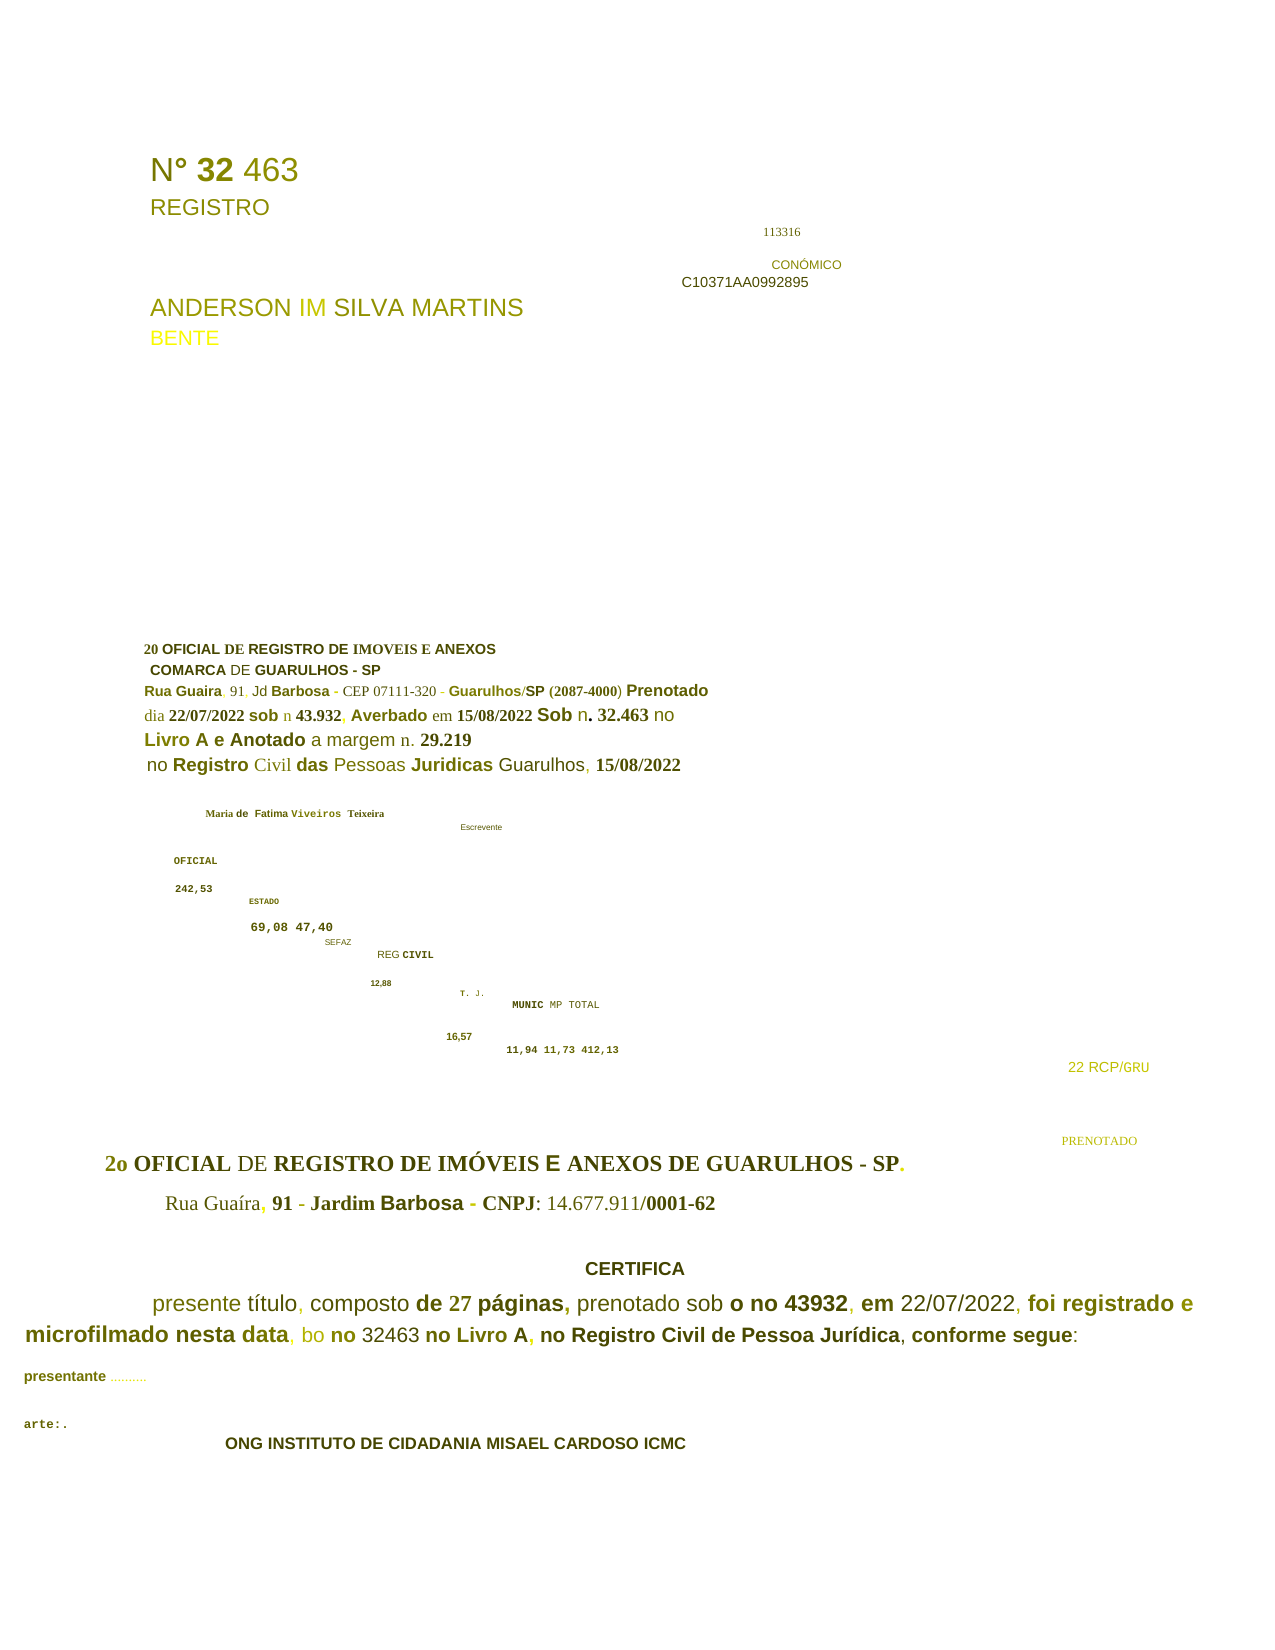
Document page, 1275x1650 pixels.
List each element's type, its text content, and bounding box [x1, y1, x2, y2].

text 16,57 [446, 1031, 553, 1043]
text Maria de Fatima Viveiros Teixeira [205, 808, 512, 821]
text REGISTRO [150, 194, 1125, 221]
text 2o OFICIAL DE REGISTRO DE IMÓVEIS E ANEXOS DE GUARULHOS - SP. [104, 1150, 1004, 1176]
text 69,08 47,40 [250, 921, 418, 935]
text ONG INSTITUTO DE CIDADANIA MISAEL CARDOSO ICMC [225, 1434, 843, 1453]
text 12,88 [370, 978, 478, 988]
text C10371AA0992895 [681, 274, 891, 291]
text 113316 [763, 224, 889, 239]
text presente título, composto de 27 páginas, prenotado sob o no 43932, em 22/07/2022, foi registrado e microfilmado nesta data, bo no 32463 no Livro A, no Registro Civil de Pessoa Jurídica, conforme segue: [25, 1290, 1221, 1347]
text CONÓMICO [771, 257, 903, 272]
text OFICIAL [173, 856, 297, 868]
text ESTADO [249, 897, 366, 907]
text T. J. [460, 989, 567, 999]
text BENTE [150, 326, 1125, 350]
text 20 OFICIAL DE REGISTRO DE IMOVEIS E ANEXOS [143, 641, 678, 658]
text CERTIFICA [585, 1258, 787, 1279]
text arte:. [23, 1418, 158, 1432]
text COMARCA DE GUARULHOS - SP [150, 662, 518, 679]
text Rua Guaira, 91, Jd Barbosa - CEP 07111-320 - Guarulhos/SP (2087-4000) Prenotado dia 22/07/2022 sob n 43.932, Averbado em 15/08/2022 Sob n. 32.463 no Livro A e Anotado a margem n. 29.219 [144, 681, 724, 750]
text ANDERSON IM SILVA MARTINS [150, 293, 1125, 322]
text PRENOTADO [1061, 1133, 1222, 1148]
text N° 32 463 [150, 150, 1125, 188]
text no Registro Civil das Pessoas Juridicas Guarulhos, 15/08/2022 [147, 753, 725, 775]
text presentante .......... [23, 1367, 254, 1384]
text Escrevente [460, 822, 601, 832]
text SEFAZ [324, 937, 432, 947]
text 11,94 11,73 412,13 [506, 1045, 728, 1057]
text Rua Guaíra, 91 - Jardim Barbosa - CNPJ: 14.677.911/0001-62 [165, 1190, 934, 1214]
text 242,53 [175, 884, 289, 896]
text MUNIC MP TOTAL [512, 1000, 712, 1012]
text 22 RCP/GRU [1068, 1058, 1235, 1076]
text REG CIVIL [377, 948, 514, 961]
